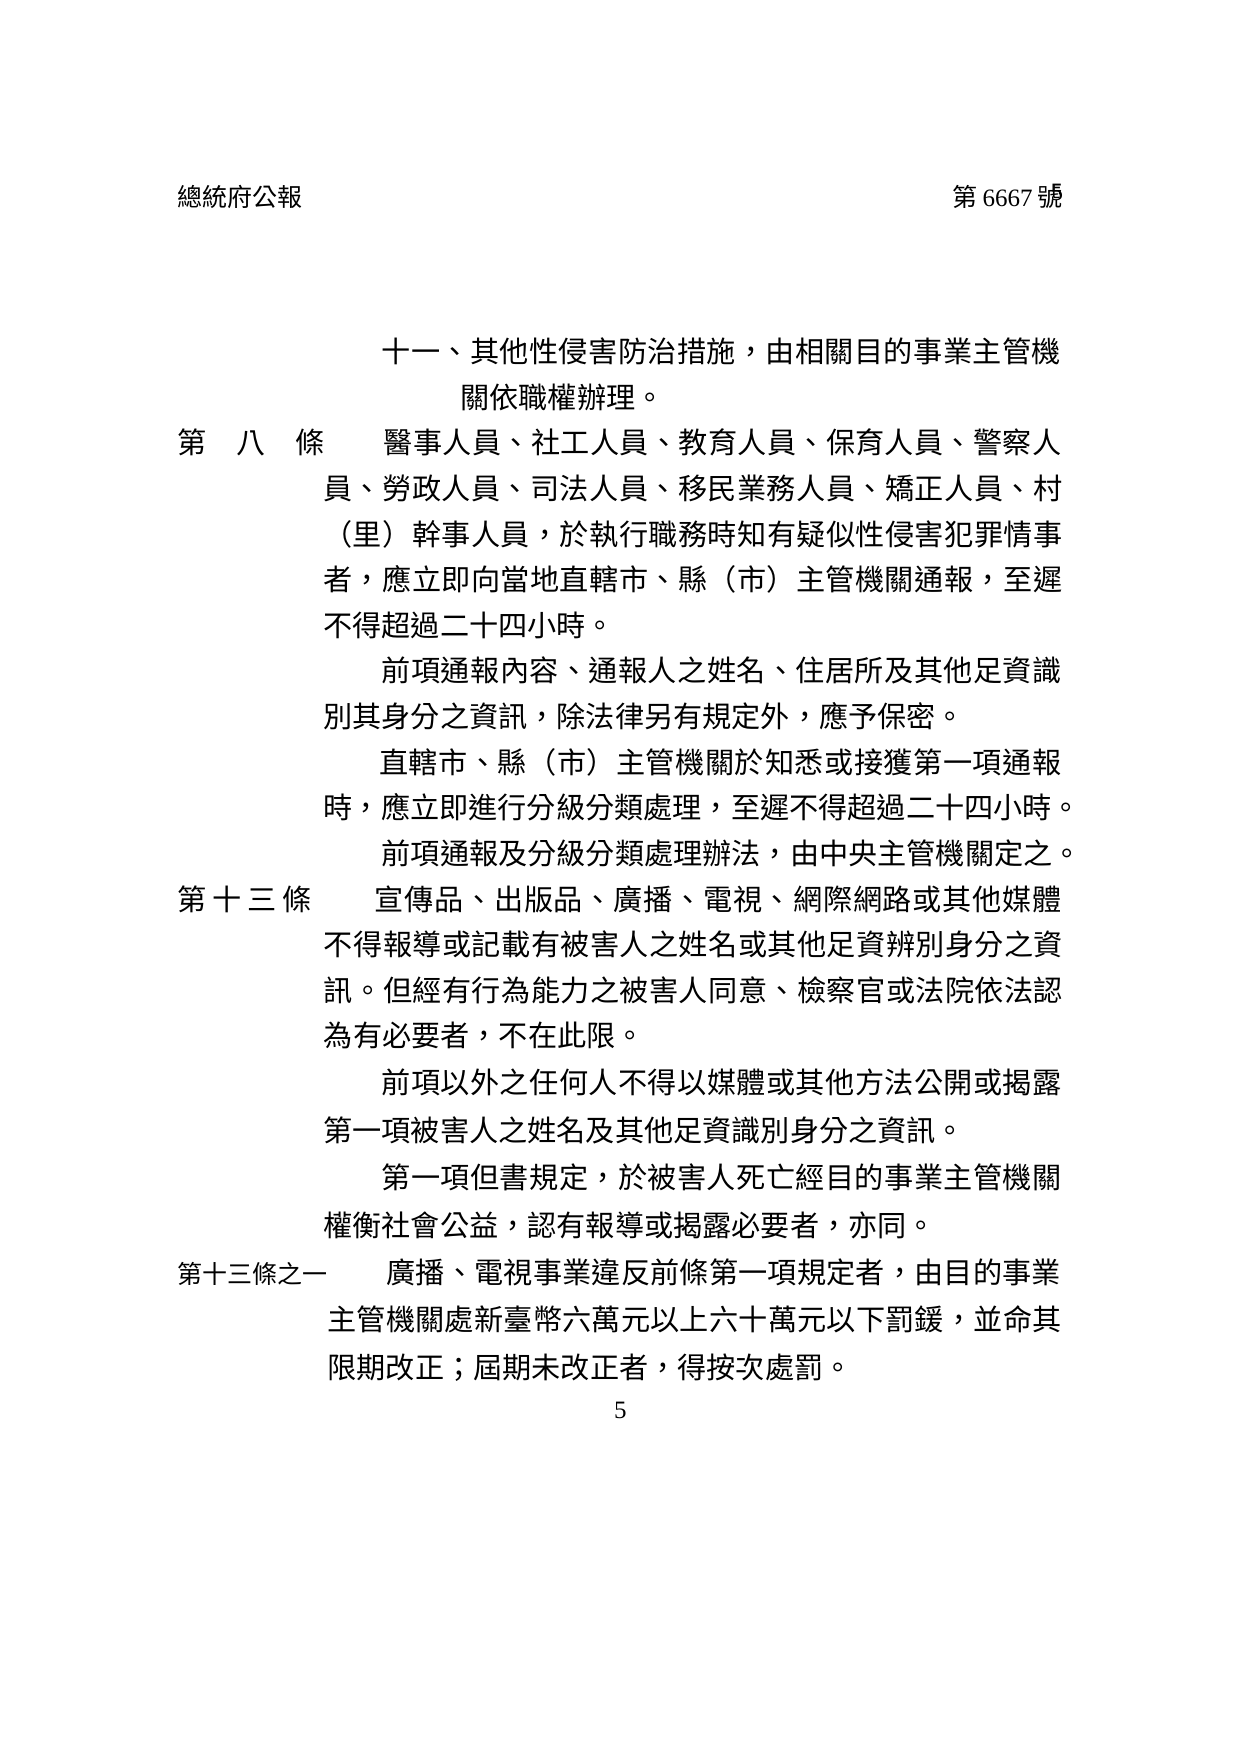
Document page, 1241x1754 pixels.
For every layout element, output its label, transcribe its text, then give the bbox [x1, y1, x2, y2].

text 第 八 條 醫事人員、社工人員、教育人員、保育人員、警察人員、勞政人員、司法人員、移民業務人員、矯正人員、村（里）幹事人員，於執行職務時知有疑似性侵害犯罪情事者，應立即向當地直轄市、縣（市）主管機關通報，至遲不得超過二十四小時。 [177, 417, 1063, 645]
text 第十三條之一 廣播、電視事業違反前條第一項規定者，由目的事業主管機關處新臺幣六萬元以上六十萬元以下罰鍰，並命其限期改正；屆期未改正者，得按次處罰。 [177, 1246, 1063, 1388]
text 十一、其他性侵害防治措施，由相關目的事業主管機關依職權辦理。 [381, 326, 1063, 417]
text 第一項但書規定，於被害人死亡經目的事業主管機關權衡社會公益，認有報導或揭露必要者，亦同。 [323, 1151, 1063, 1246]
text 前項通報及分級分類處理辦法，由中央主管機關定之。 [323, 828, 1063, 873]
text 第十三條 宣傳品、出版品、廣播、電視、網際網路或其他媒體不得報導或記載有被害人之姓名或其他足資辨別身分之資訊。但經有行為能力之被害人同意、檢察官或法院依法認為有必要者，不在此限。 [177, 873, 1063, 1056]
text 前項通報內容、通報人之姓名、住居所及其他足資識別其身分之資訊，除法律另有規定外，應予保密。 [323, 645, 1063, 737]
text 直轄市、縣（市）主管機關於知悉或接獲第一項通報時，應立即進行分級分類處理，至遲不得超過二十四小時。 [323, 737, 1063, 828]
text 前項以外之任何人不得以媒體或其他方法公開或揭露第一項被害人之姓名及其他足資識別身分之資訊。 [323, 1056, 1063, 1151]
